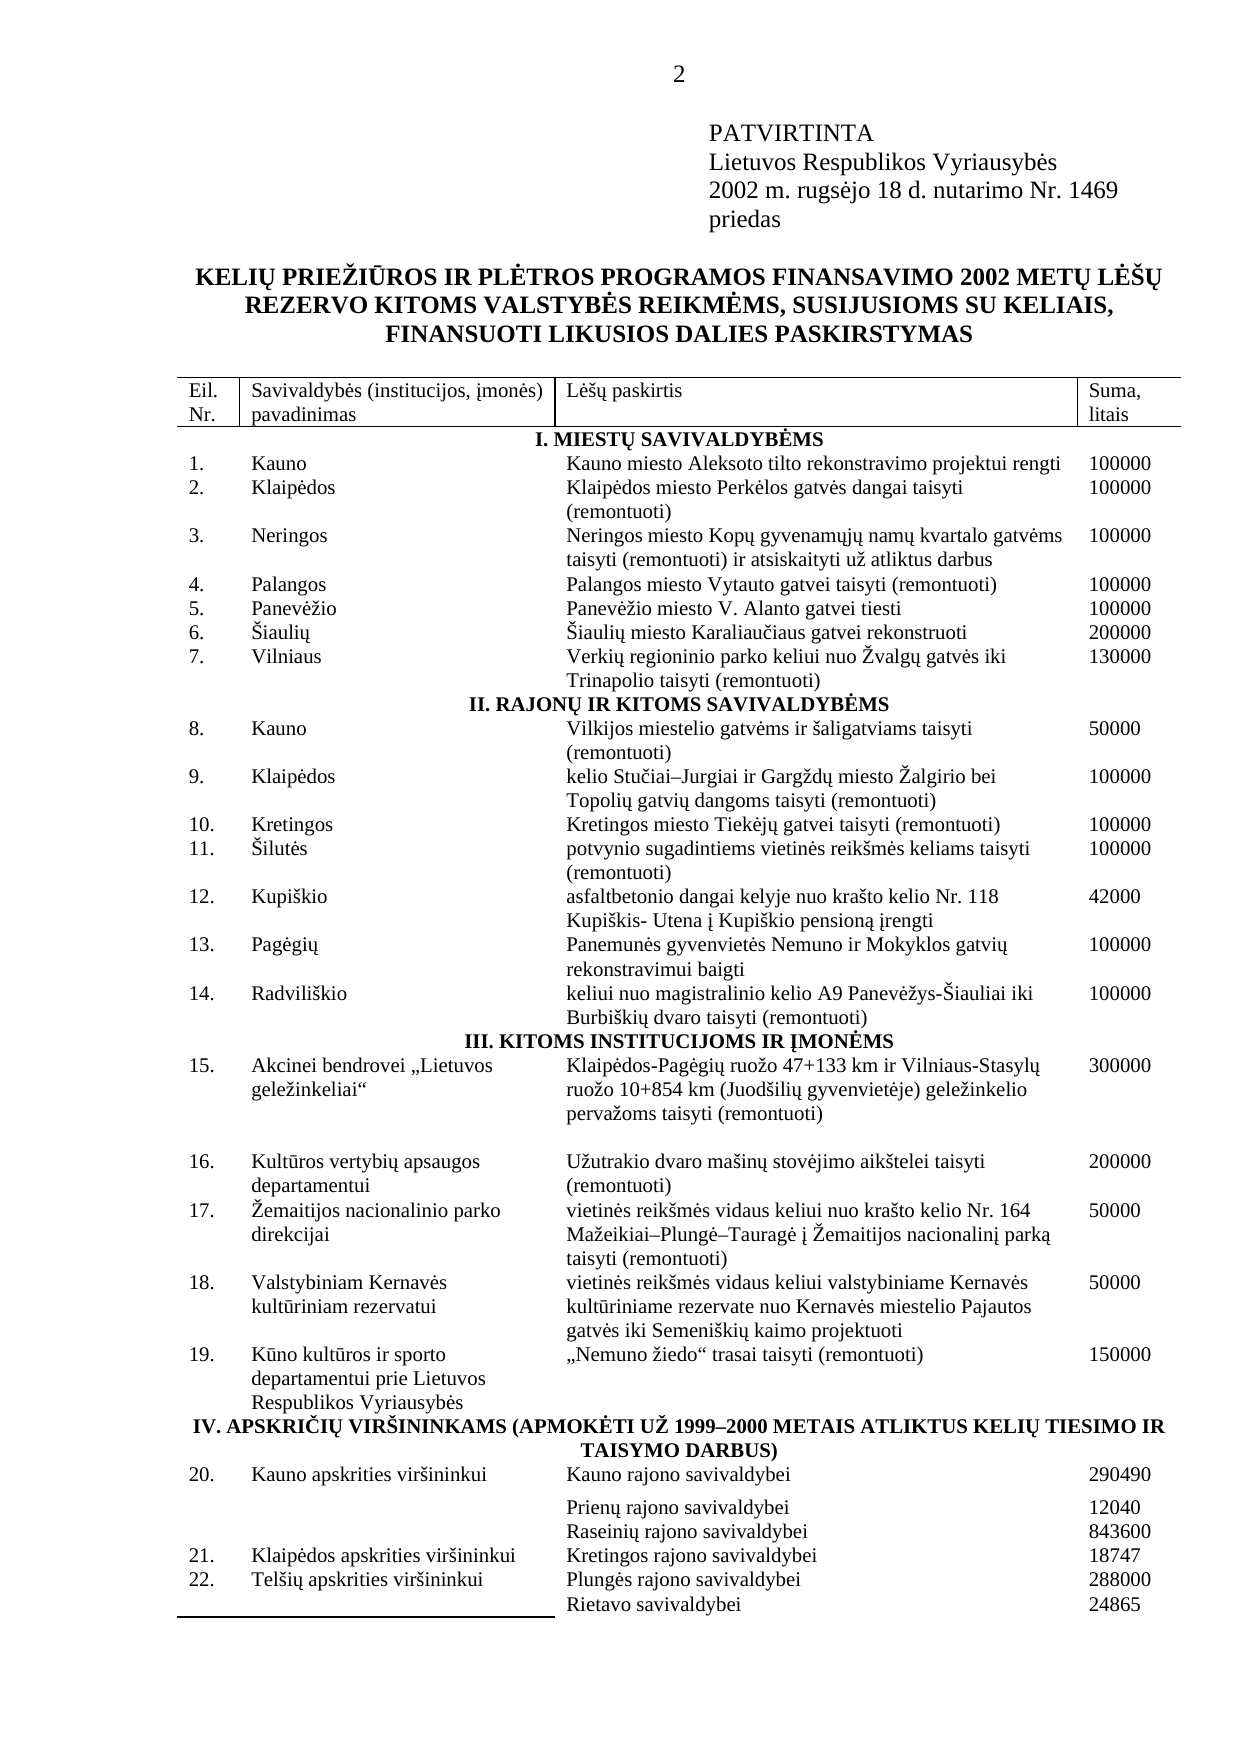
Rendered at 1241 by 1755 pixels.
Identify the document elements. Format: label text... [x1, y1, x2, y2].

table_cell Akcinei bendrovei „Lietuvos geležinkeliai“ [240, 1053, 555, 1149]
table_cell Užutrakio dvaro mašinų stovėjimo aikštelei taisyti (remontuoti) [555, 1149, 1077, 1197]
table_cell Šilutės [240, 836, 555, 884]
table_cell 4. [177, 571, 240, 596]
table_cell Vilniaus [240, 644, 555, 692]
text priedas [709, 204, 1181, 233]
table_cell Klaipėdos [240, 764, 555, 812]
table_cell Klaipėdos miesto Perkėlos gatvės dangai taisyti (remontuoti) [555, 475, 1077, 523]
table_cell 200000 [1077, 620, 1181, 644]
table_cell 100000 [1077, 764, 1181, 812]
table_cell keliui nuo magistralinio kelio A9 Panevėžys-Šiauliai iki Burbiškių dvaro taisyti (remontuoti) [555, 981, 1077, 1029]
table_cell 5. [177, 596, 240, 619]
table_cell 100000 [1077, 981, 1181, 1029]
table_header Eil. Nr. [177, 378, 239, 426]
table_cell 16. [177, 1149, 240, 1197]
table_cell vietinės reikšmės vidaus keliui valstybiniame Kernavės kultūriniame rezervate nuo Kernavės miestelio Pajautos gatvės iki Semeniškių kaimo projektuoti [555, 1270, 1077, 1342]
table_cell 100000 [1077, 933, 1181, 981]
table_cell II. RAJONŲ IR KITOMS SAVIVALDYBĖMS [177, 692, 1181, 716]
table_cell Pagėgių [240, 933, 555, 981]
table_cell 12. [177, 884, 240, 932]
table_cell 130000 [1077, 644, 1181, 692]
table_cell Žemaitijos nacionalinio parko direkcijai [240, 1198, 555, 1270]
table_header Lėšų paskirtis [556, 378, 1077, 426]
table_cell Radviliškio [240, 981, 555, 1029]
table_cell 6. [177, 620, 240, 644]
table_cell 200000 [1077, 1149, 1181, 1197]
table_cell Palangos [240, 571, 555, 596]
table_cell Kauno rajono savivaldybei [555, 1462, 1077, 1495]
table_cell 7. [177, 644, 240, 692]
table_cell IV. APSKRIČIŲ VIRŠININKAMS (APMOKĖTI UŽ 1999–2000 METAIS ATLIKTUS KELIŲ TIESIMO IR TAISYMO DARBUS) [177, 1414, 1181, 1462]
table_cell 3. [177, 523, 240, 571]
table_cell Klaipėdos [240, 475, 555, 523]
table_cell III. KITOMS INSTITUCIJOMS IR ĮMONĖMS [177, 1029, 1181, 1053]
table_cell asfaltbetonio dangai kelyje nuo krašto kelio Nr. 118 Kupiškis- Utena į Kupiškio pensioną įrengti [555, 884, 1077, 932]
table_cell 24865 [1077, 1591, 1181, 1616]
table_cell 42000 [1077, 884, 1181, 932]
table_cell I. MIESTŲ SAVIVALDYBĖMS [177, 427, 1181, 451]
table_cell Telšių apskrities viršininkui [240, 1567, 555, 1616]
table_cell Palangos miesto Vytauto gatvei taisyti (remontuoti) [555, 571, 1077, 596]
table_cell 9. [177, 764, 240, 812]
table_cell 100000 [1077, 451, 1181, 475]
table_cell Plungės rajono savivaldybei [555, 1567, 1077, 1591]
table_cell 843600 [1077, 1519, 1181, 1543]
table_cell 2. [177, 475, 240, 523]
table_cell 100000 [1077, 475, 1181, 523]
table_cell Kauno [240, 451, 555, 475]
table_cell Panevėžio miesto V. Alanto gatvei tiesti [555, 596, 1077, 619]
table_cell 300000 [1077, 1053, 1181, 1149]
table_cell 290490 [1077, 1462, 1181, 1495]
table_header Suma, litais [1078, 378, 1181, 426]
text PATVIRTINTA [709, 118, 1181, 147]
table_cell Kretingos [240, 812, 555, 836]
table_cell 100000 [1077, 523, 1181, 571]
table_cell Kupiškio [240, 884, 555, 932]
table_cell Šiaulių miesto Karaliaučiaus gatvei rekonstruoti [555, 620, 1077, 644]
table_cell „Nemuno žiedo“ trasai taisyti (remontuoti) [555, 1342, 1077, 1414]
table_header Savivaldybės (institucijos, įmonės) pavadinimas [240, 378, 554, 426]
table_cell Kretingos miesto Tiekėjų gatvei taisyti (remontuoti) [555, 812, 1077, 836]
table_cell Verkių regioninio parko keliui nuo Žvalgų gatvės iki Trinapolio taisyti (remontuoti) [555, 644, 1077, 692]
table_cell Prienų rajono savivaldybei [555, 1495, 1077, 1519]
table_cell Kauno miesto Aleksoto tilto rekonstravimo projektui rengti [555, 451, 1077, 475]
table_cell Vilkijos miestelio gatvėms ir šaligatviams taisyti (remontuoti) [555, 716, 1077, 764]
table_cell Raseinių rajono savivaldybei [555, 1519, 1077, 1543]
table_cell 100000 [1077, 596, 1181, 619]
table_cell 100000 [1077, 836, 1181, 884]
table_cell Kūno kultūros ir sporto departamentui prie Lietuvos Respublikos Vyriausybės [240, 1342, 555, 1414]
table_cell 15. [177, 1053, 240, 1149]
table_cell 18747 [1077, 1543, 1181, 1567]
table_cell 22. [177, 1567, 240, 1616]
table_cell 50000 [1077, 1198, 1181, 1270]
table_cell 17. [177, 1198, 240, 1270]
table_cell 19. [177, 1342, 240, 1414]
table_cell Rietavo savivaldybei [555, 1591, 1077, 1616]
table_cell Kretingos rajono savivaldybei [555, 1543, 1077, 1567]
table_cell 100000 [1077, 812, 1181, 836]
table_cell potvynio sugadintiems vietinės reikšmės keliams taisyti (remontuoti) [555, 836, 1077, 884]
table_cell Panemunės gyvenvietės Nemuno ir Mokyklos gatvių rekonstravimui baigti [555, 933, 1077, 981]
table_cell 288000 [1077, 1567, 1181, 1591]
table_cell Panevėžio [240, 596, 555, 619]
table_cell 150000 [1077, 1342, 1181, 1414]
table_cell 14. [177, 981, 240, 1029]
table_cell 21. [177, 1543, 240, 1567]
table_cell Klaipėdos-Pagėgių ruožo 47+133 km ir Vilniaus-Stasylų ruožo 10+854 km (Juodšilių gyvenvietėje) geležinkelio pervažoms taisyti (remontuoti) [555, 1053, 1077, 1149]
table_cell Šiaulių [240, 620, 555, 644]
table_cell kelio Stučiai–Jurgiai ir Gargždų miesto Žalgirio bei Topolių gatvių dangoms taisyti (remontuoti) [555, 764, 1077, 812]
table_cell 12040 [1077, 1495, 1181, 1519]
table_cell 50000 [1077, 1270, 1181, 1342]
table_cell Kauno apskrities viršininkui [240, 1462, 555, 1543]
table_cell 18. [177, 1270, 240, 1342]
table_cell 11. [177, 836, 240, 884]
table_cell Valstybiniam Kernavės kultūriniam rezervatui [240, 1270, 555, 1342]
table_cell Neringos miesto Kopų gyvenamųjų namų kvartalo gatvėms taisyti (remontuoti) ir atsiskaityti už atliktus darbus [555, 523, 1077, 571]
text Lietuvos Respublikos Vyriausybės [709, 147, 1181, 176]
table_cell Kultūros vertybių apsaugos departamentui [240, 1149, 555, 1197]
table_cell 13. [177, 933, 240, 981]
table_cell Neringos [240, 523, 555, 571]
table_cell 50000 [1077, 716, 1181, 764]
table_cell 20. [177, 1462, 240, 1543]
table_cell 8. [177, 716, 240, 764]
table_cell 1. [177, 451, 240, 475]
table_cell 100000 [1077, 571, 1181, 596]
text KELIŲ PRIEŽIŪROS IR PLĖTROS PROGRAMOS FINANSAVIMO 2002 METŲ LĖŠŲ REZERVO KITOMS VALSTYBĖS REIKMĖMS, SUSIJUSIOMS SU KELIAIS, FINANSUOTI LIKUSIOS DALIES PASKIRSTYMAS [177, 262, 1181, 348]
text 2002 m. rugsėjo 18 d. nutarimo Nr. 1469 [709, 176, 1181, 204]
table_cell Kauno [240, 716, 555, 764]
table_cell vietinės reikšmės vidaus keliui nuo krašto kelio Nr. 164 Mažeikiai–Plungė–Tauragė į Žemaitijos nacionalinį parką taisyti (remontuoti) [555, 1198, 1077, 1270]
table_cell 10. [177, 812, 240, 836]
table_cell Klaipėdos apskrities viršininkui [240, 1543, 555, 1567]
